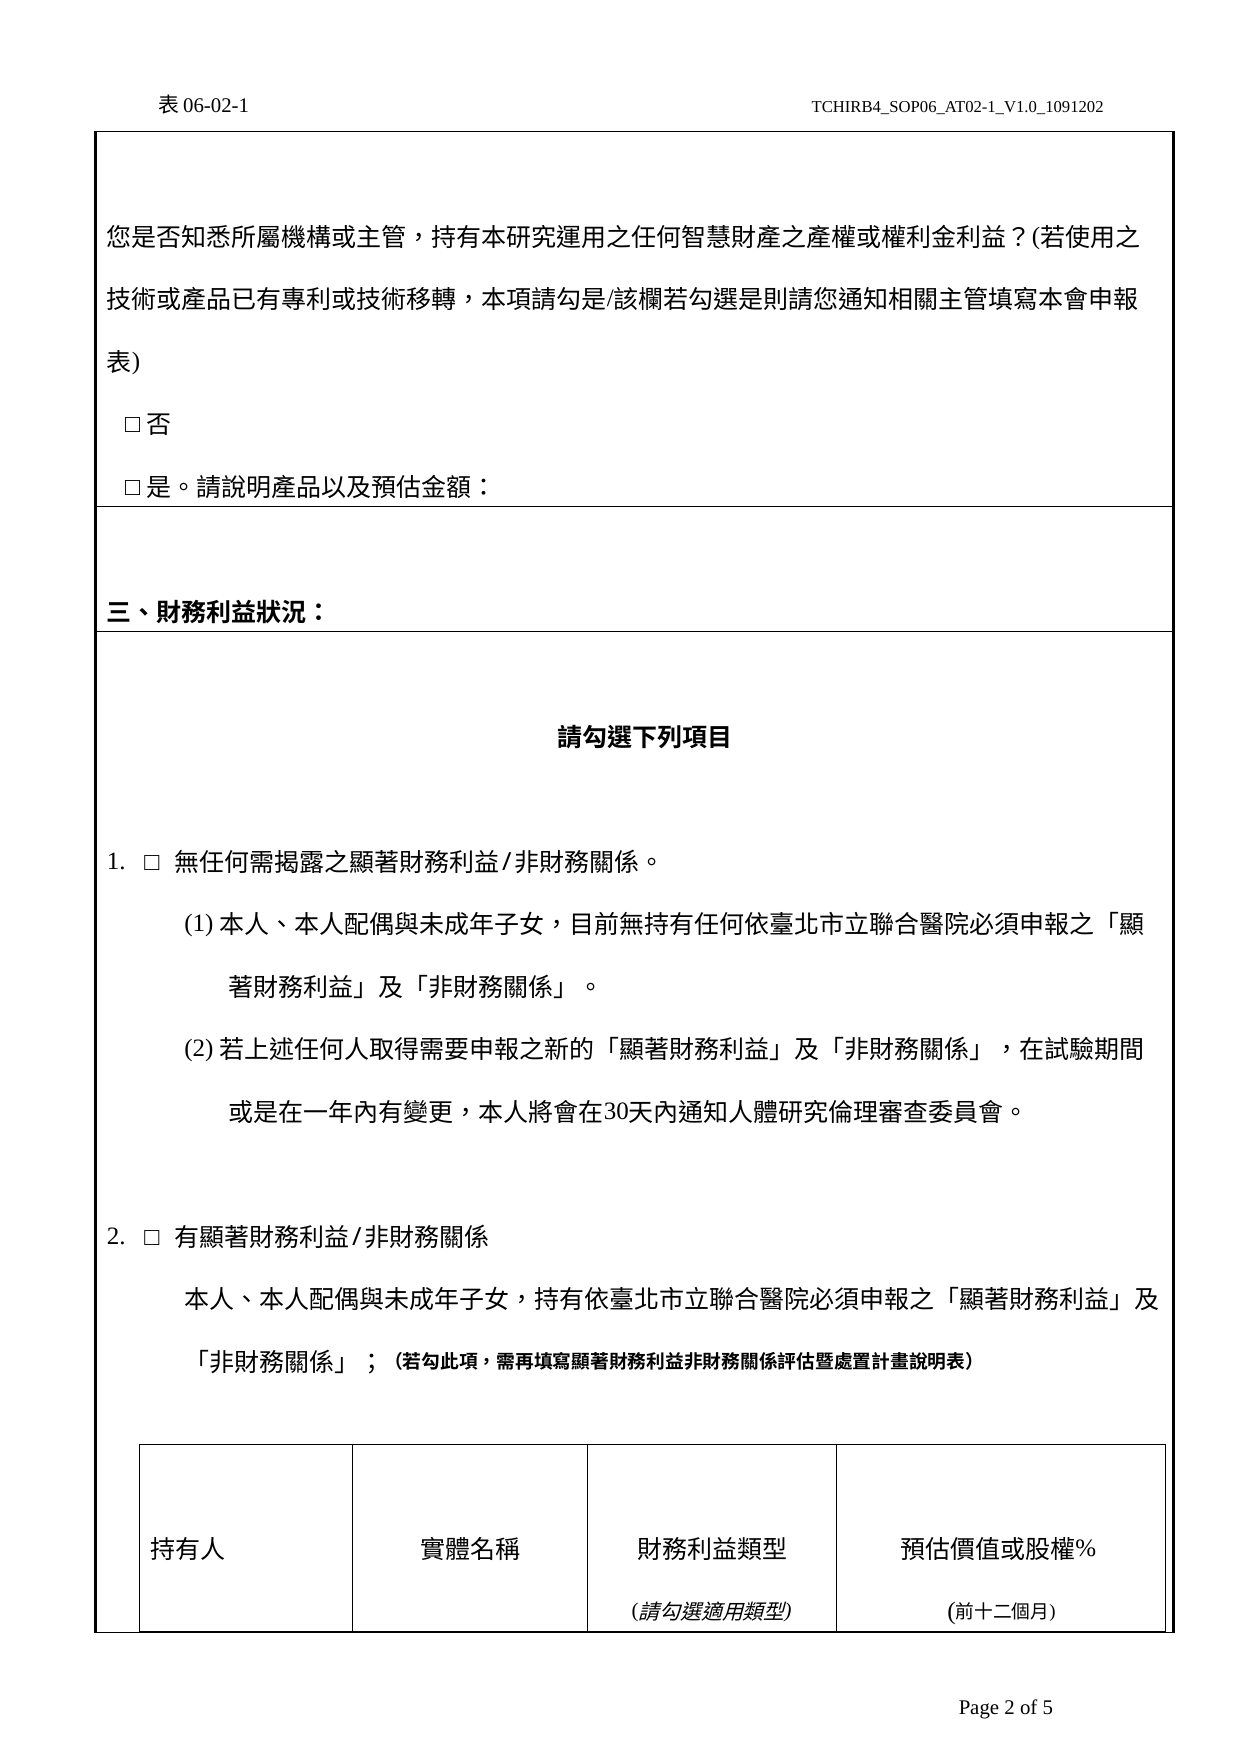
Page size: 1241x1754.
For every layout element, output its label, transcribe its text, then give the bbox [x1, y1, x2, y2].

table_cell 三、財務利益狀況： [97, 507, 1172, 631]
table_header 持有人 [140, 1445, 352, 1631]
table_header 財務利益類型 (請勾選適用類型) [588, 1445, 836, 1631]
table_cell 請勾選下列項目 □ 無任何需揭露之顯著財務利益/非財務關係。 (1) 本人、本人配偶與未成年子女，目前無持有任何依臺北市立聯合醫院必須申報之「顯著財務利益」及「非財務關係」。 (2) 若上述任何人取得需要申報之新的「顯著財務利益」及「非財務關係」，在試驗期間或是在一年內有變更，本人將會在30天內通知人體研究倫理審查委員會。 □ 有顯著財務利益/非財務關係 本人、本人配偶與未成年子女，持有依臺北市立聯合醫院必須申報之「顯著財務利益」及「非財務關係」；（若勾此項，需再填寫顯著財務利益非財務關係評估暨處置計畫說明表） (表格若不足，請自行增列) 註： 從試驗委託者所收受之報酬(如顧問費、演講費、出席費與試驗相關且可能受試驗結果所影響的金錢補助等)、捐贈、禮品及其他具金錢價值之給付，合計達新台幣150,000元者。 對試驗計畫委託者之資產持股利益(如股份、股票選擇權或其他與試驗相關且可能受研究結果所影響的所有權利益等〉達資本額5%以上者或參考公開市場價值超過新台幣150,000 元。 試驗/研究人員為試驗所使用之專利或著作之所有權人或對臨床試驗所使用之專利或著作獲有授權金元。 註： 試驗/研究人員或其配偶擔任本計畫之試驗委託者及其相關實體之不支酬主管職或顧問。 本試驗以試驗/研究人員的直屬部屬、助理或學生為試驗/研究對象。 3.□ 除上述利益關係外，您是否自認有其他利益衝突情事？若有，請說明： [97, 632, 1172, 1632]
table_header 預估價值或股權% (前十二個月) [837, 1445, 1165, 1631]
table_header 實體名稱 [353, 1445, 587, 1631]
table_cell 您是否知悉所屬機構或主管，持有本研究運用之任何智慧財產之產權或權利金利益？(若使用之技術或產品已有專利或技術移轉，本項請勾是/該欄若勾選是則請您通知相關主管填寫本會申報表) □ 否 □ 是。請說明產品以及預估金額： [97, 132, 1172, 506]
